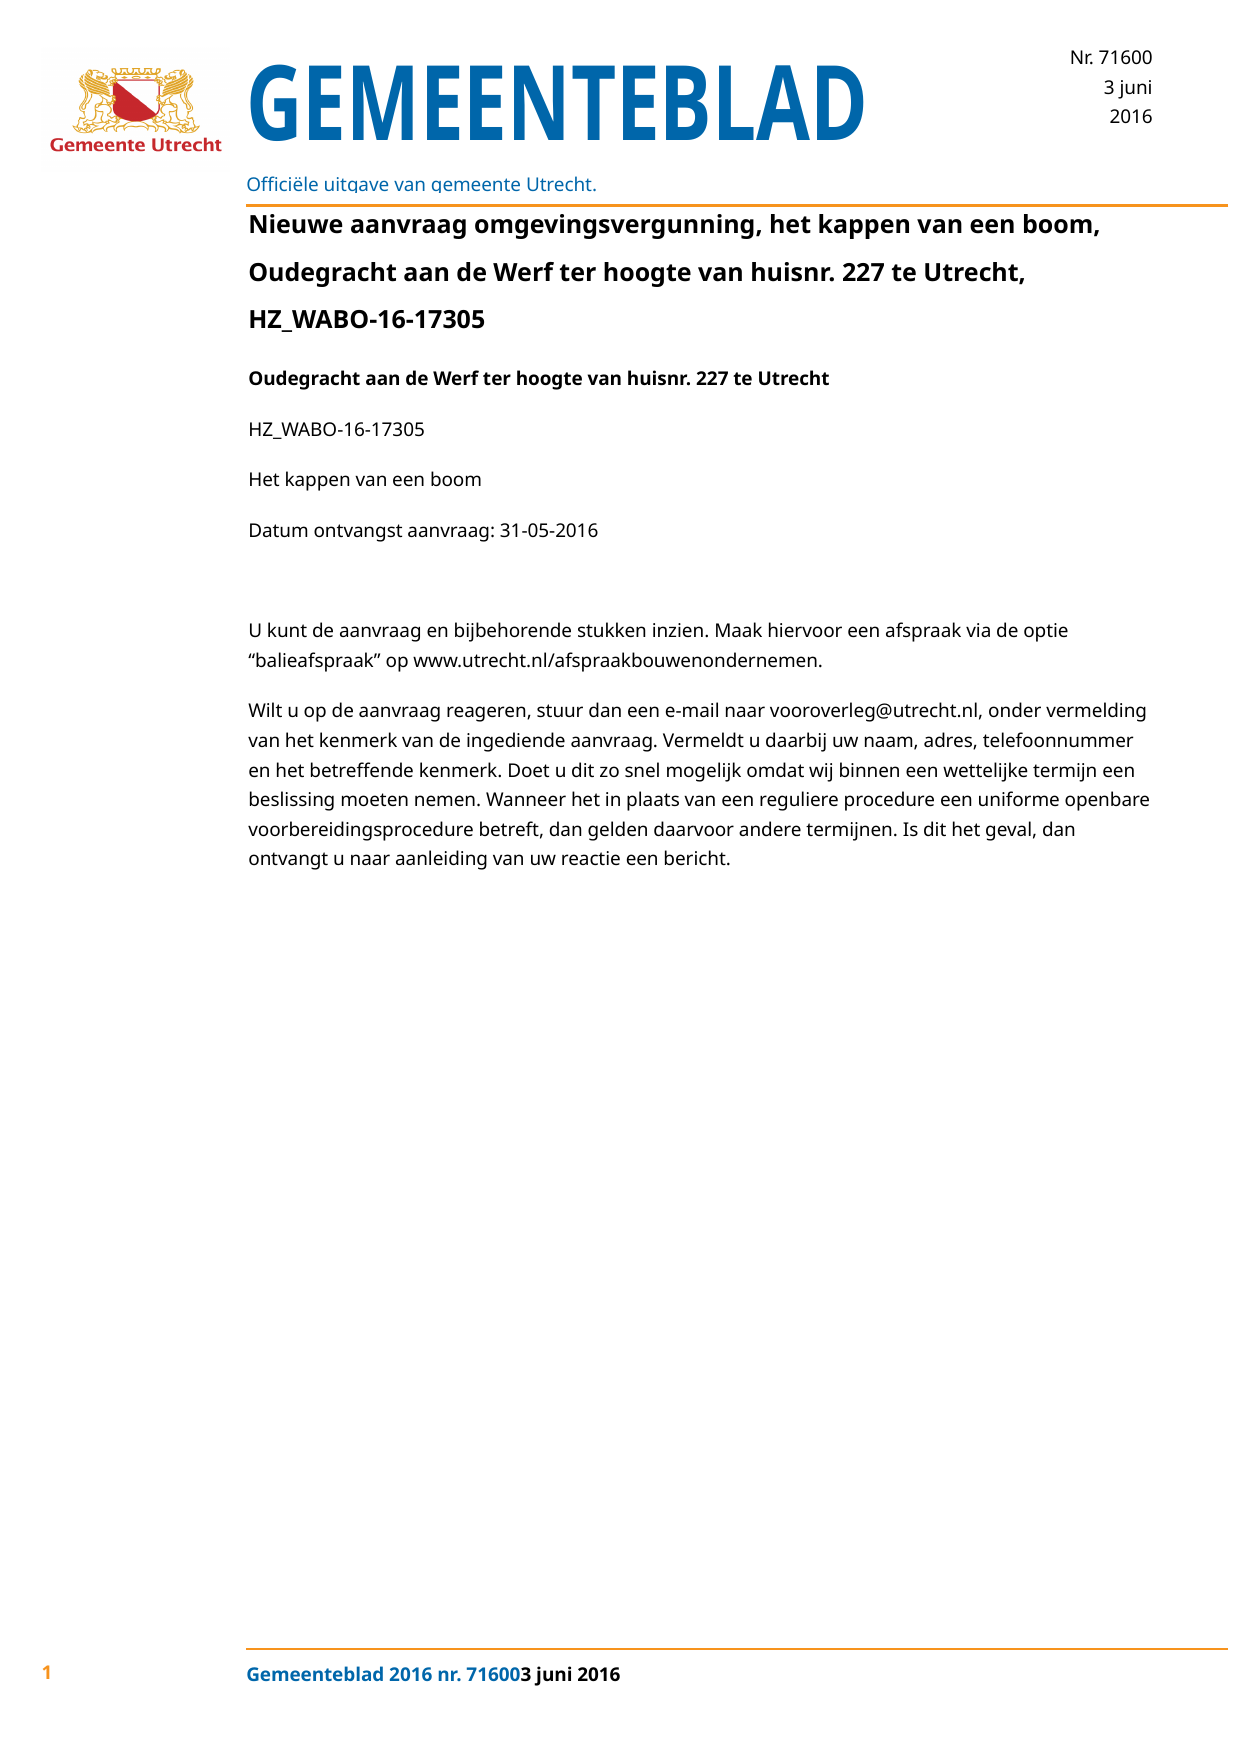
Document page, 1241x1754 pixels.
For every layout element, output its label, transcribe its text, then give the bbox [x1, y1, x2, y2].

picture [41, 47, 231, 172]
text HZ_WABO-16-17305 [248, 416, 1152, 442]
text Wilt u op de aanvraag reageren, stuur dan een e-mail naar vooroverleg@utrecht.nl, onder vermelding van het kenmerk van de ingediende aanvraag. Vermeldt u daarbij uw naam, adres, telefoonnummer en het betreffende kenmerk. Doet u dit zo snel mogelijk omdat wij binnen een wettelijke termijn een beslissing moeten nemen. Wanneer het in plaats van een reguliere procedure een uniforme openbare voorbereidingsprocedure betreft, dan gelden daarvoor andere termijnen. Is dit het geval, dan ontvangt u naar aanleiding van uw reactie een bericht. [248, 698, 1152, 871]
text Het kappen van een boom [248, 466, 1152, 492]
text U kunt de aanvraag en bijbehorende stukken inzien. Maak hiervoor een afspraak via de optie “balieafspraak” op www.utrecht.nl/afspraakbouwenondernemen. [248, 618, 1152, 673]
text Oudegracht aan de Werf ter hoogte van huisnr. 227 te Utrecht [248, 366, 1152, 391]
text Nieuwe aanvraag omgevingsvergunning, het kappen van een boom, Oudegracht aan de Werf ter hoogte van huisnr. 227 te Utrecht, HZ_WABO-16-17305 [248, 207, 1152, 336]
text Datum ontvangst aanvraag: 31-05-2016 [248, 517, 1152, 542]
